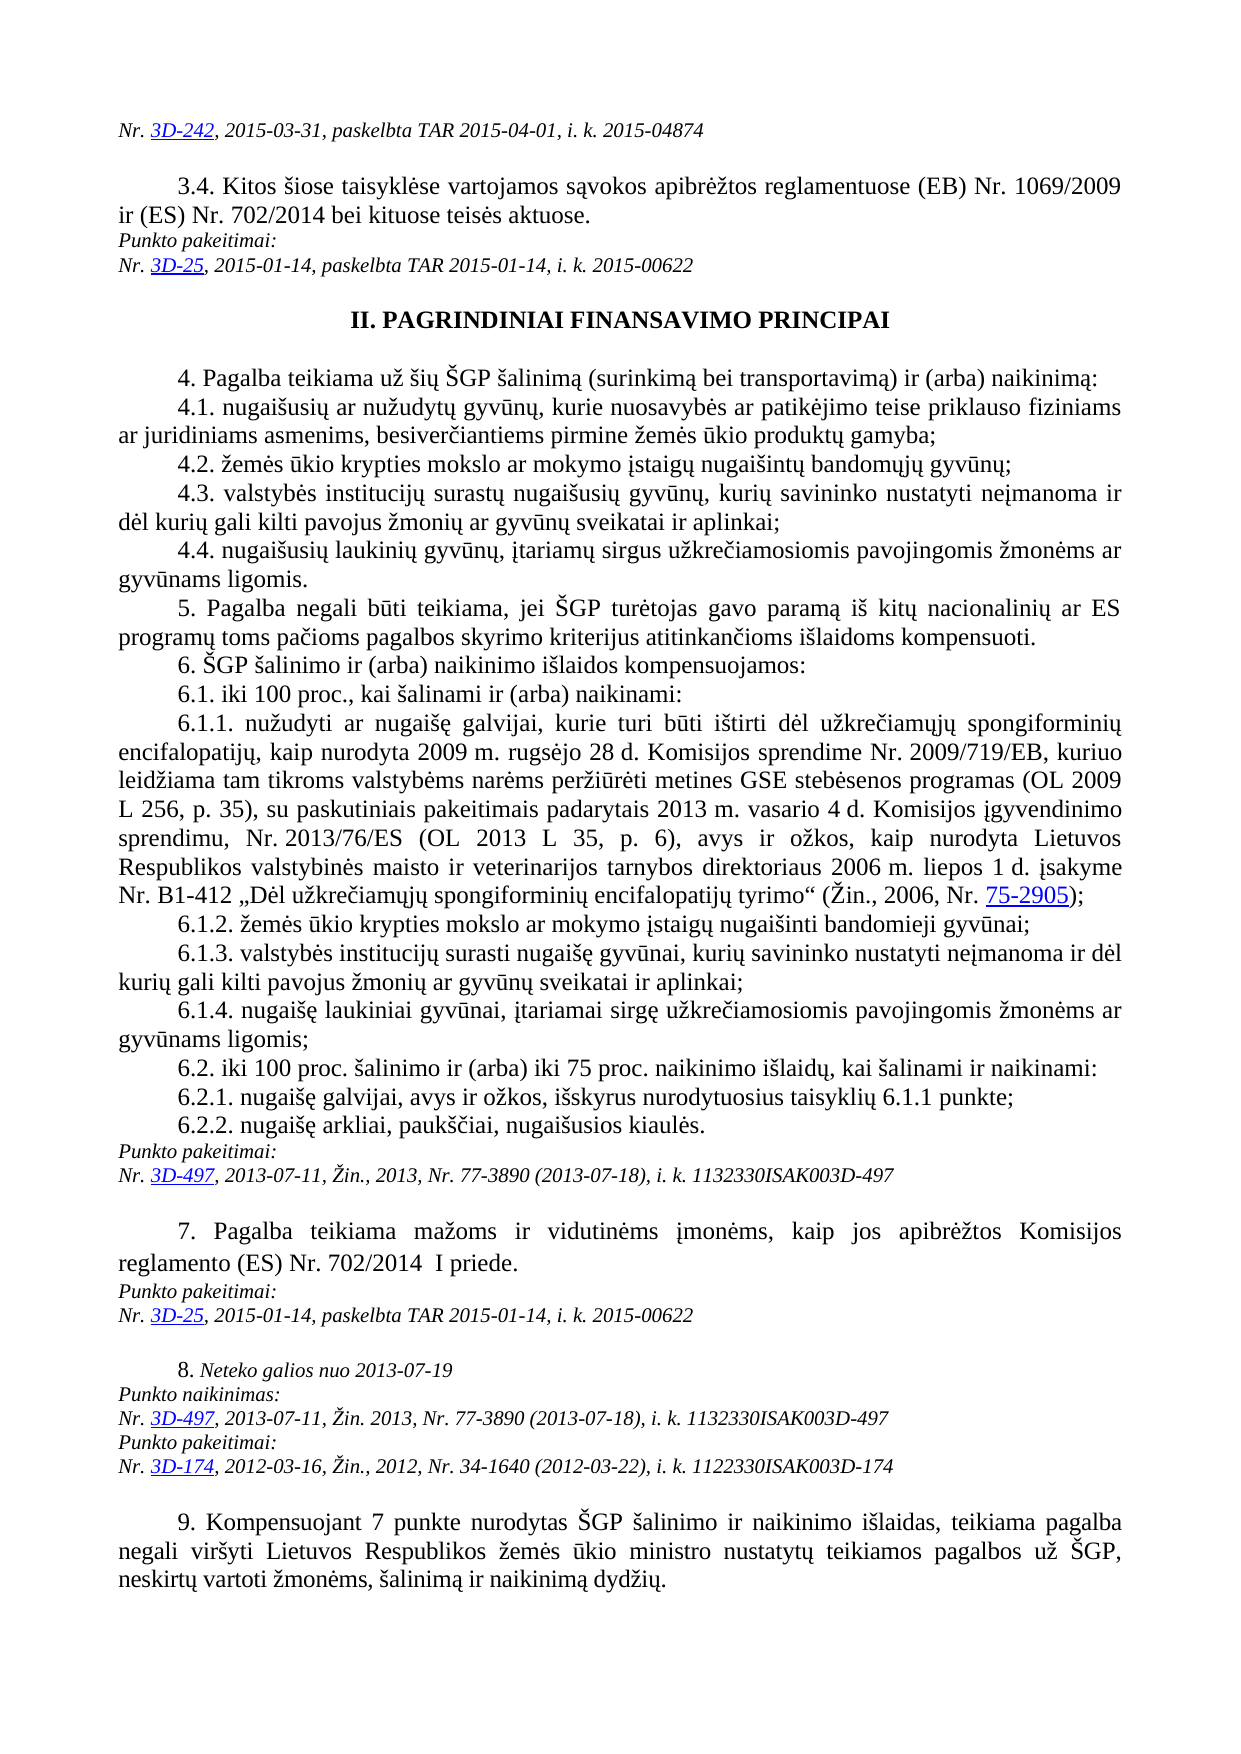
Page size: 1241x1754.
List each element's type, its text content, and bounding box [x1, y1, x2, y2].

text 6.1.2. žemės ūkio krypties mokslo ar mokymo įstaigų nugaišinti bandomieji gyvūnai; [118, 909, 1122, 938]
text 6.2. iki 100 proc. šalinimo ir (arba) iki 75 proc. naikinimo išlaidų, kai šalinami ir naikinami: [118, 1053, 1122, 1082]
text 6.1. iki 100 proc., kai šalinami ir (arba) naikinami: [118, 679, 1122, 708]
text Punkto pakeitimai: [118, 1279, 1122, 1303]
text II. PAGRINDINIAI FINANSAVIMO PRINCIPAI [118, 305, 1122, 334]
text 6.2.2. nugaišę arkliai, paukščiai, nugaišusios kiaulės. [118, 1110, 1122, 1139]
text 4. Pagalba teikiama už šių ŠGP šalinimą (surinkimą bei transportavimą) ir (arba) naikinimą: [118, 363, 1122, 392]
text Punkto pakeitimai: [118, 1139, 1122, 1163]
text 6.1.1. nužudyti ar nugaišę galvijai, kurie turi būti ištirti dėl užkrečiamųjų spongiforminių encifalopatijų, kaip nurodyta 2009 m. rugsėjo 28 d. Komisijos sprendime Nr. 2009/719/EB, kuriuo leidžiama tam tikroms valstybėms narėms peržiūrėti metines GSE stebėsenos programas (OL 2009 L 256, p. 35), su paskutiniais pakeitimais padarytais 2013 m. vasario 4 d. Komisijos įgyvendinimo sprendimu, Nr. 2013/76/ES (OL 2013 L 35, p. 6), avys ir ožkos, kaip nurodyta Lietuvos Respublikos valstybinės maisto ir veterinarijos tarnybos direktoriaus 2006 m. liepos 1 d. įsakyme Nr. B1-412 „Dėl užkrečiamųjų spongiforminių encifalopatijų tyrimo“ (Žin., 2006, Nr. 75-2905); [118, 708, 1122, 909]
text 3.4. Kitos šiose taisyklėse vartojamos sąvokos apibrėžtos reglamentuose (EB) Nr. 1069/2009 ir (ES) Nr. 702/2014 bei kituose teisės aktuose. [118, 171, 1122, 228]
text Nr. 3D-25, 2015-01-14, paskelbta TAR 2015-01-14, i. k. 2015-00622 [118, 252, 1122, 277]
text 5. Pagalba negali būti teikiama, jei ŠGP turėtojas gavo paramą iš kitų nacionalinių ar ES programų toms pačioms pagalbos skyrimo kriterijus atitinkančioms išlaidoms kompensuoti. [118, 593, 1122, 650]
text Nr. 3D-497, 2013-07-11, Žin. 2013, Nr. 77-3890 (2013-07-18), i. k. 1132330ISAK003D-497 [118, 1406, 1122, 1430]
text Punkto pakeitimai: [118, 228, 1122, 252]
text 6. ŠGP šalinimo ir (arba) naikinimo išlaidos kompensuojamos: [118, 650, 1122, 679]
text Nr. 3D-25, 2015-01-14, paskelbta TAR 2015-01-14, i. k. 2015-00622 [118, 1303, 1122, 1327]
text 6.1.4. nugaišę laukiniai gyvūnai, įtariamai sirgę užkrečiamosiomis pavojingomis žmonėms ar gyvūnams ligomis; [118, 995, 1122, 1053]
text Punkto naikinimas: [118, 1382, 1122, 1406]
text 6.1.3. valstybės institucijų surasti nugaišę gyvūnai, kurių savininko nustatyti neįmanoma ir dėl kurių gali kilti pavojus žmonių ar gyvūnų sveikatai ir aplinkai; [118, 938, 1122, 995]
text 9. Kompensuojant 7 punkte nurodytas ŠGP šalinimo ir naikinimo išlaidas, teikiama pagalba negali viršyti Lietuvos Respublikos žemės ūkio ministro nustatytų teikiamos pagalbos už ŠGP, neskirtų vartoti žmonėms, šalinimą ir naikinimą dydžių. [118, 1507, 1122, 1593]
text 4.3. valstybės institucijų surastų nugaišusių gyvūnų, kurių savininko nustatyti neįmanoma ir dėl kurių gali kilti pavojus žmonių ar gyvūnų sveikatai ir aplinkai; [118, 478, 1122, 535]
text 4.2. žemės ūkio krypties mokslo ar mokymo įstaigų nugaišintų bandomųjų gyvūnų; [118, 449, 1122, 478]
text 4.4. nugaišusių laukinių gyvūnų, įtariamų sirgus užkrečiamosiomis pavojingomis žmonėms ar gyvūnams ligomis. [118, 535, 1122, 593]
text Nr. 3D-497, 2013-07-11, Žin., 2013, Nr. 77-3890 (2013-07-18), i. k. 1132330ISAK003D-497 [118, 1163, 1122, 1187]
text 7. Pagalba teikiama mažoms ir vidutinėms įmonėms, kaip jos apibrėžtos Komisijos reglamento (ES) Nr. 702/2014 I priede. [118, 1216, 1122, 1279]
text 4.1. nugaišusių ar nužudytų gyvūnų, kurie nuosavybės ar patikėjimo teise priklauso fiziniams ar juridiniams asmenims, besiverčiantiems pirmine žemės ūkio produktų gamyba; [118, 392, 1122, 449]
text 8. Neteko galios nuo 2013-07-19 [118, 1356, 1122, 1382]
text Punkto pakeitimai: [118, 1430, 1122, 1454]
text Nr. 3D-174, 2012-03-16, Žin., 2012, Nr. 34-1640 (2012-03-22), i. k. 1122330ISAK003D-174 [118, 1454, 1122, 1478]
text 6.2.1. nugaišę galvijai, avys ir ožkos, išskyrus nurodytuosius taisyklių 6.1.1 punkte; [118, 1082, 1122, 1110]
text Nr. 3D-242, 2015-03-31, paskelbta TAR 2015-04-01, i. k. 2015-04874 [118, 118, 1122, 142]
